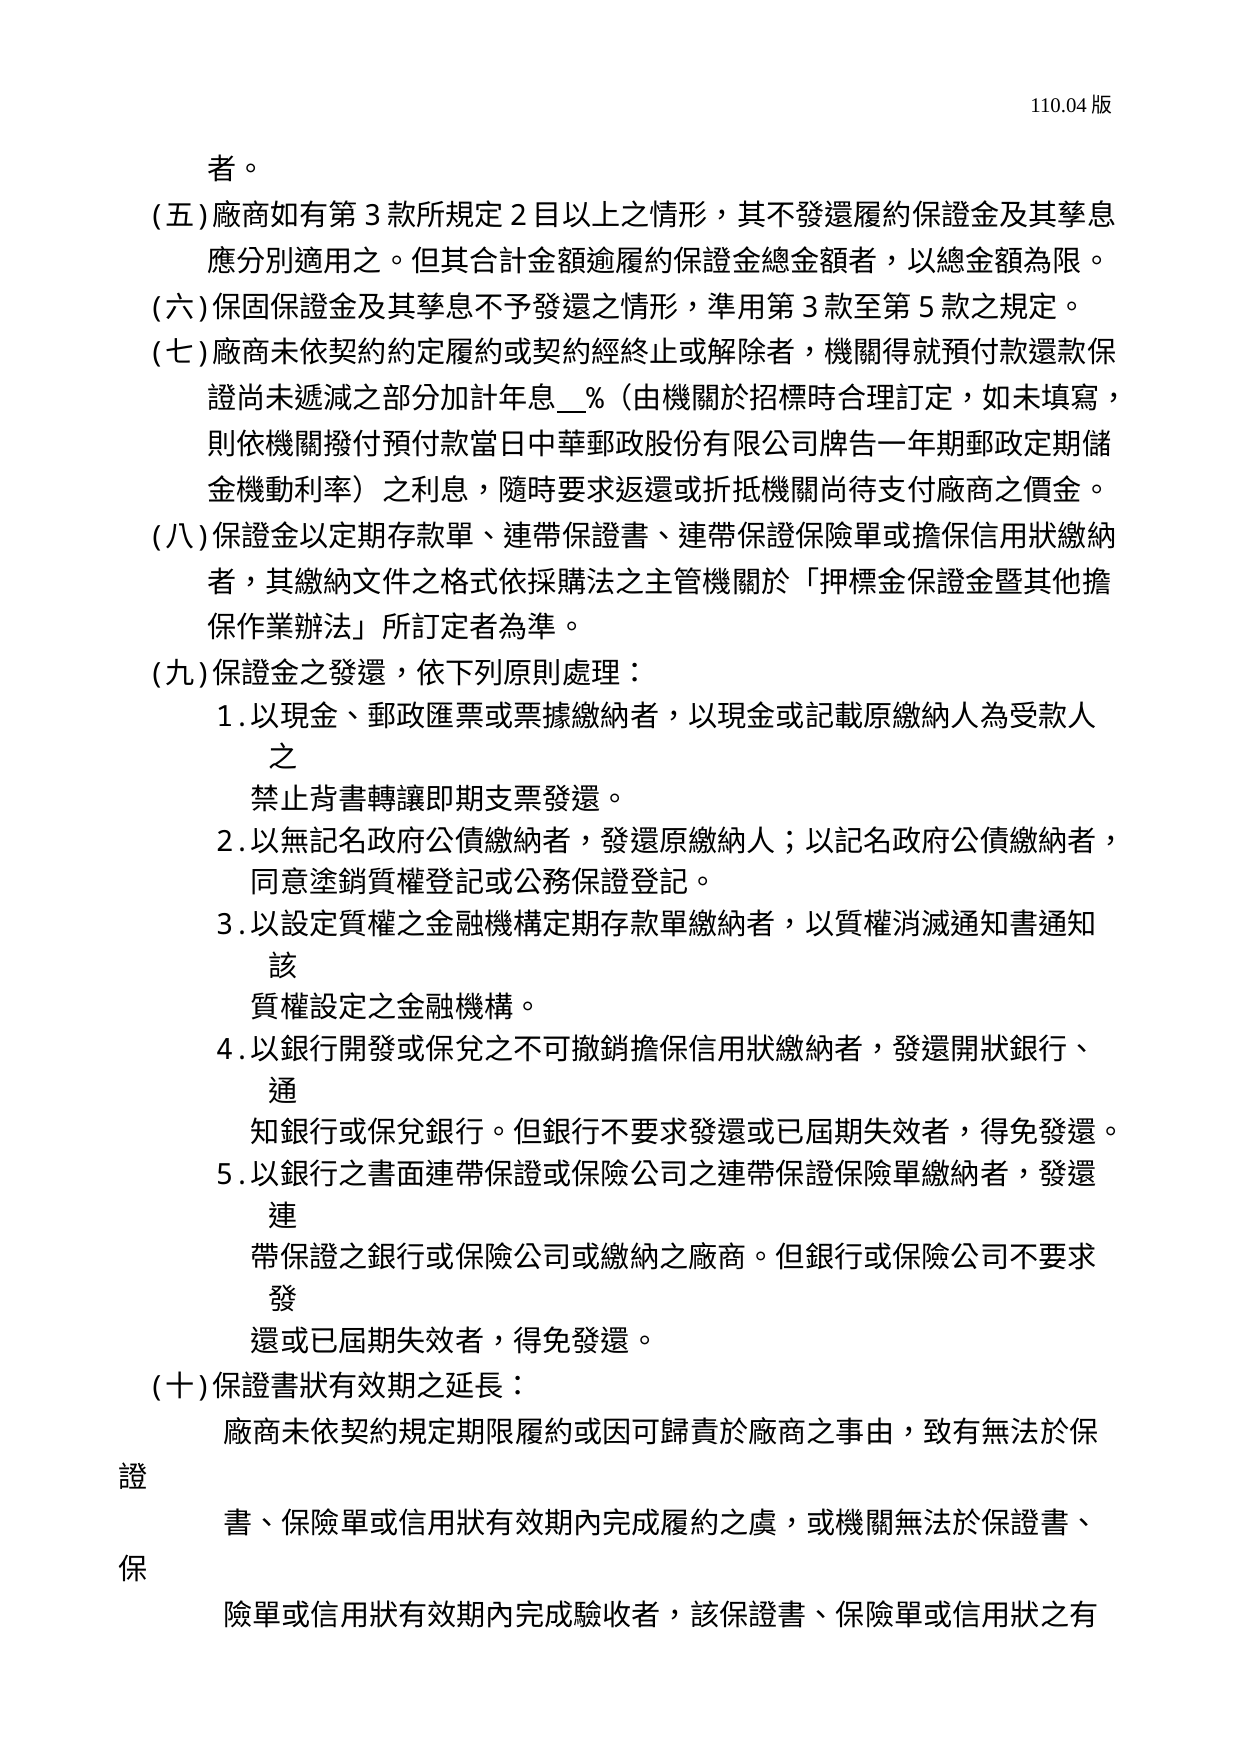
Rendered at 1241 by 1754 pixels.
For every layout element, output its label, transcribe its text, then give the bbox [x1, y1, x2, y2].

text 1.以現金、郵政匯票或票據繳納者，以現金或記載原繳納人為受款人之 [181, 693, 1122, 776]
text (七)廠商未依契約約定履約或契約經終止或解除者，機關得就預付款還款保證尚未遞減之部分加計年息 %（由機關於招標時合理訂定，如未填寫，則依機關撥付預付款當日中華郵政股份有限公司牌告一年期郵政定期儲金機動利率）之利息，隨時要求返還或折抵機關尚待支付廠商之價金。 [148, 326, 1122, 509]
text 險單或信用狀有效期內完成驗收者，該保證書、保險單或信用狀之有 [118, 1589, 1122, 1634]
text 帶保證之銀行或保險公司或繳納之廠商。但銀行或保險公司不要求發 [181, 1234, 1122, 1318]
text 廠商未依契約規定期限履約或因可歸責於廠商之事由，致有無法於保證 [118, 1405, 1122, 1497]
text 2.以無記名政府公債繳納者，發還原繳納人；以記名政府公債繳納者， [181, 818, 1122, 859]
text 質權設定之金融機構。 [181, 984, 1122, 1026]
text 禁止背書轉讓即期支票發還。 [181, 776, 1122, 818]
text (五)廠商如有第3款所規定2目以上之情形，其不發還履約保證金及其孳息應分別適用之。但其合計金額逾履約保證金總金額者，以總金額為限。 [148, 189, 1122, 280]
text 還或已屆期失效者，得免發還。 [181, 1318, 1122, 1359]
text 同意塗銷質權登記或公務保證登記。 [181, 859, 1122, 901]
text (六)保固保證金及其孳息不予發還之情形，準用第3款至第5款之規定。 [148, 280, 1122, 326]
text (十)保證書狀有效期之延長： [148, 1359, 1122, 1405]
text (九)保證金之發還，依下列原則處理： [148, 647, 1122, 693]
text 5.以銀行之書面連帶保證或保險公司之連帶保證保險單繳納者，發還連 [181, 1151, 1122, 1234]
text 知銀行或保兌銀行。但銀行不要求發還或已屆期失效者，得免發還。 [181, 1109, 1122, 1151]
text 者。 [148, 143, 1122, 189]
text 書、保險單或信用狀有效期內完成履約之虞，或機關無法於保證書、保 [118, 1497, 1122, 1589]
text 3.以設定質權之金融機構定期存款單繳納者，以質權消滅通知書通知該 [181, 901, 1122, 984]
text 4.以銀行開發或保兌之不可撤銷擔保信用狀繳納者，發還開狀銀行、通 [181, 1026, 1122, 1109]
text (八)保證金以定期存款單、連帶保證書、連帶保證保險單或擔保信用狀繳納者，其繳納文件之格式依採購法之主管機關於「押標金保證金暨其他擔保作業辦法」所訂定者為準。 [148, 509, 1122, 647]
